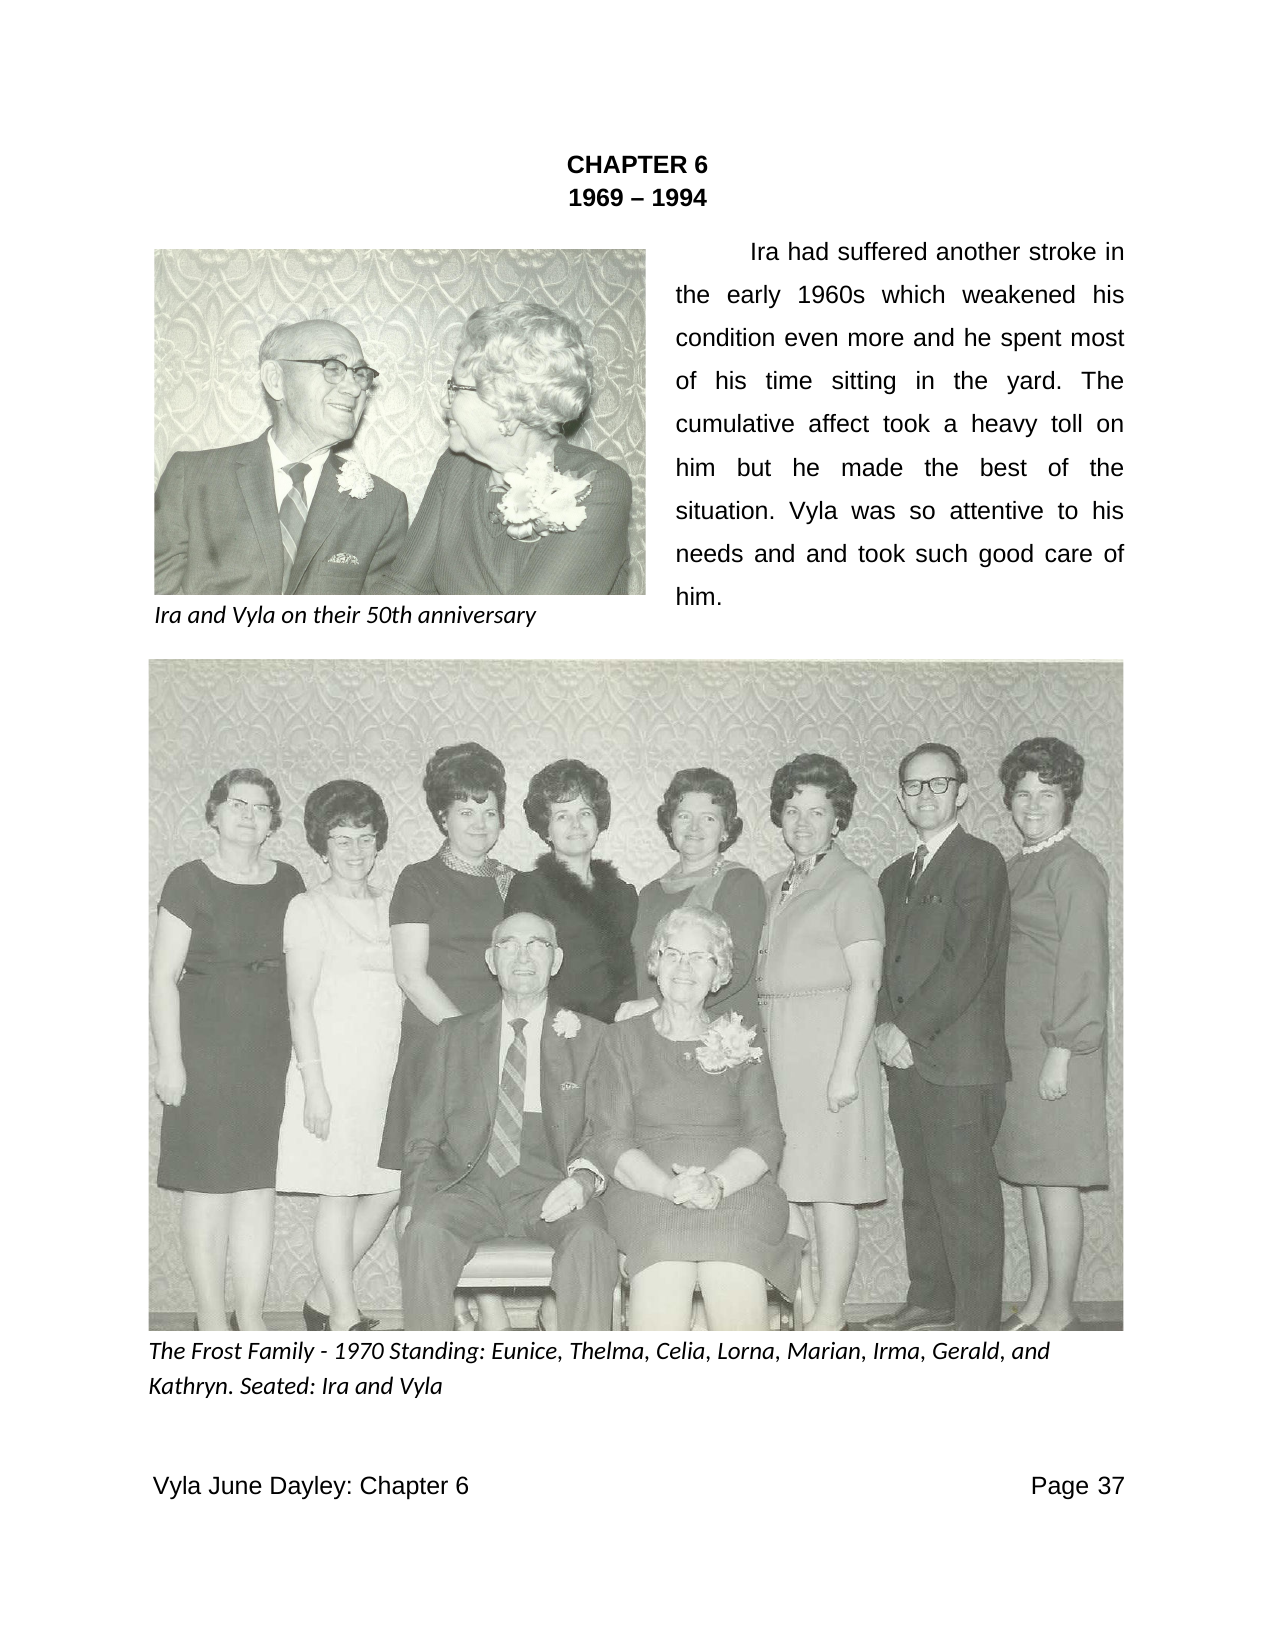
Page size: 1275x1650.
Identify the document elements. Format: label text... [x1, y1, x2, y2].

text Ira and Vyla on their 50th anniversary [154, 595, 645, 630]
picture [154, 249, 646, 595]
picture [148, 659, 1124, 1331]
text Ira had suffered another stroke in the early 1960s which weakened his condition even more and he spent most of his time sitting in the yard. The cumulative affect took a heavy toll on him but he made the best of the situation. Vyla was so attentive to his needs and and took such good care of him. [150, 237, 1125, 611]
text The Frost Family - 1970 Standing: Eunice, Thelma, Celia, Lorna, Marian, Irma, Gerald, and Kathryn. Seated: Ira and Vyla [148, 1331, 1123, 1401]
text CHAPTER 6 1969 – 1994 [150, 150, 1125, 212]
